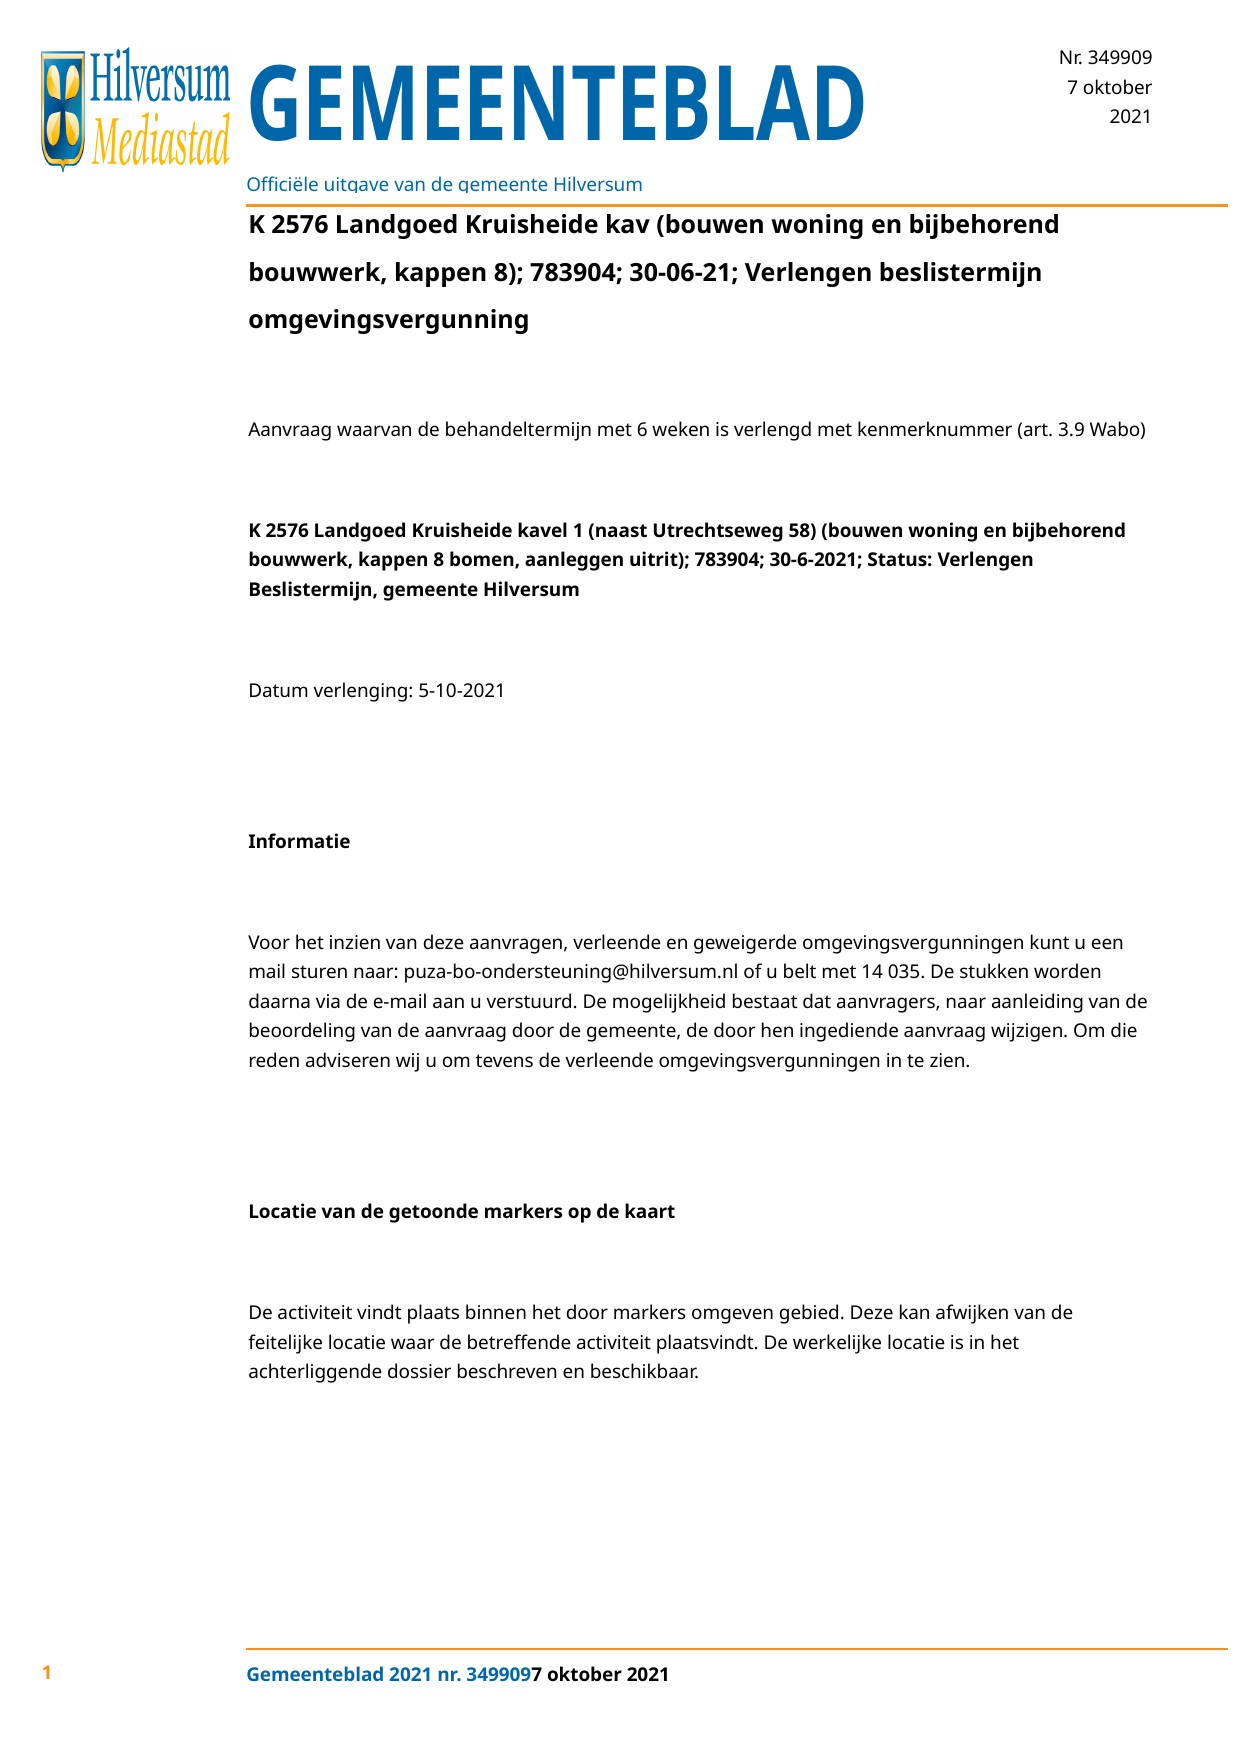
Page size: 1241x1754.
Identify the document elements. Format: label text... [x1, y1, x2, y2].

text Datum verlenging: 5-10-2021 [248, 677, 1152, 702]
text Locatie van de getoonde markers op de kaart [248, 1198, 1152, 1224]
text K 2576 Landgoed Kruisheide kavel 1 (naast Utrechtseweg 58) (bouwen woning en bijbehorend bouwwerk, kappen 8 bomen, aanleggen uitrit); 783904; 30-6-2021; Status: Verlengen Beslistermijn, gemeente Hilversum [248, 517, 1152, 602]
text K 2576 Landgoed Kruisheide kav (bouwen woning en bijbehorend bouwwerk, kappen 8); 783904; 30-06-21; Verlengen beslistermijn omgevingsvergunning [248, 207, 1152, 336]
picture [41, 47, 231, 172]
text Aanvraag waarvan de behandeltermijn met 6 weken is verlengd met kenmerknummer (art. 3.9 Wabo) [248, 416, 1152, 442]
text Informatie [248, 828, 1152, 854]
text Voor het inzien van deze aanvragen, verleende en geweigerde omgevingsvergunningen kunt u een mail sturen naar: puza-bo-ondersteuning@hilversum.nl of u belt met 14 035. De stukken worden daarna via de e-mail aan u verstuurd. De mogelijkheid bestaat dat aanvragers, naar aanleiding van de beoordeling van de aanvraag door de gemeente, de door hen ingediende aanvraag wijzigen. Om die reden adviseren wij u om tevens de verleende omgevingsvergunningen in te zien. [248, 929, 1152, 1073]
text De activiteit vindt plaats binnen het door markers omgeven gebied. Deze kan afwijken van de feitelijke locatie waar de betreffende activiteit plaatsvindt. De werkelijke locatie is in het achterliggende dossier beschreven en beschikbaar. [248, 1299, 1152, 1384]
